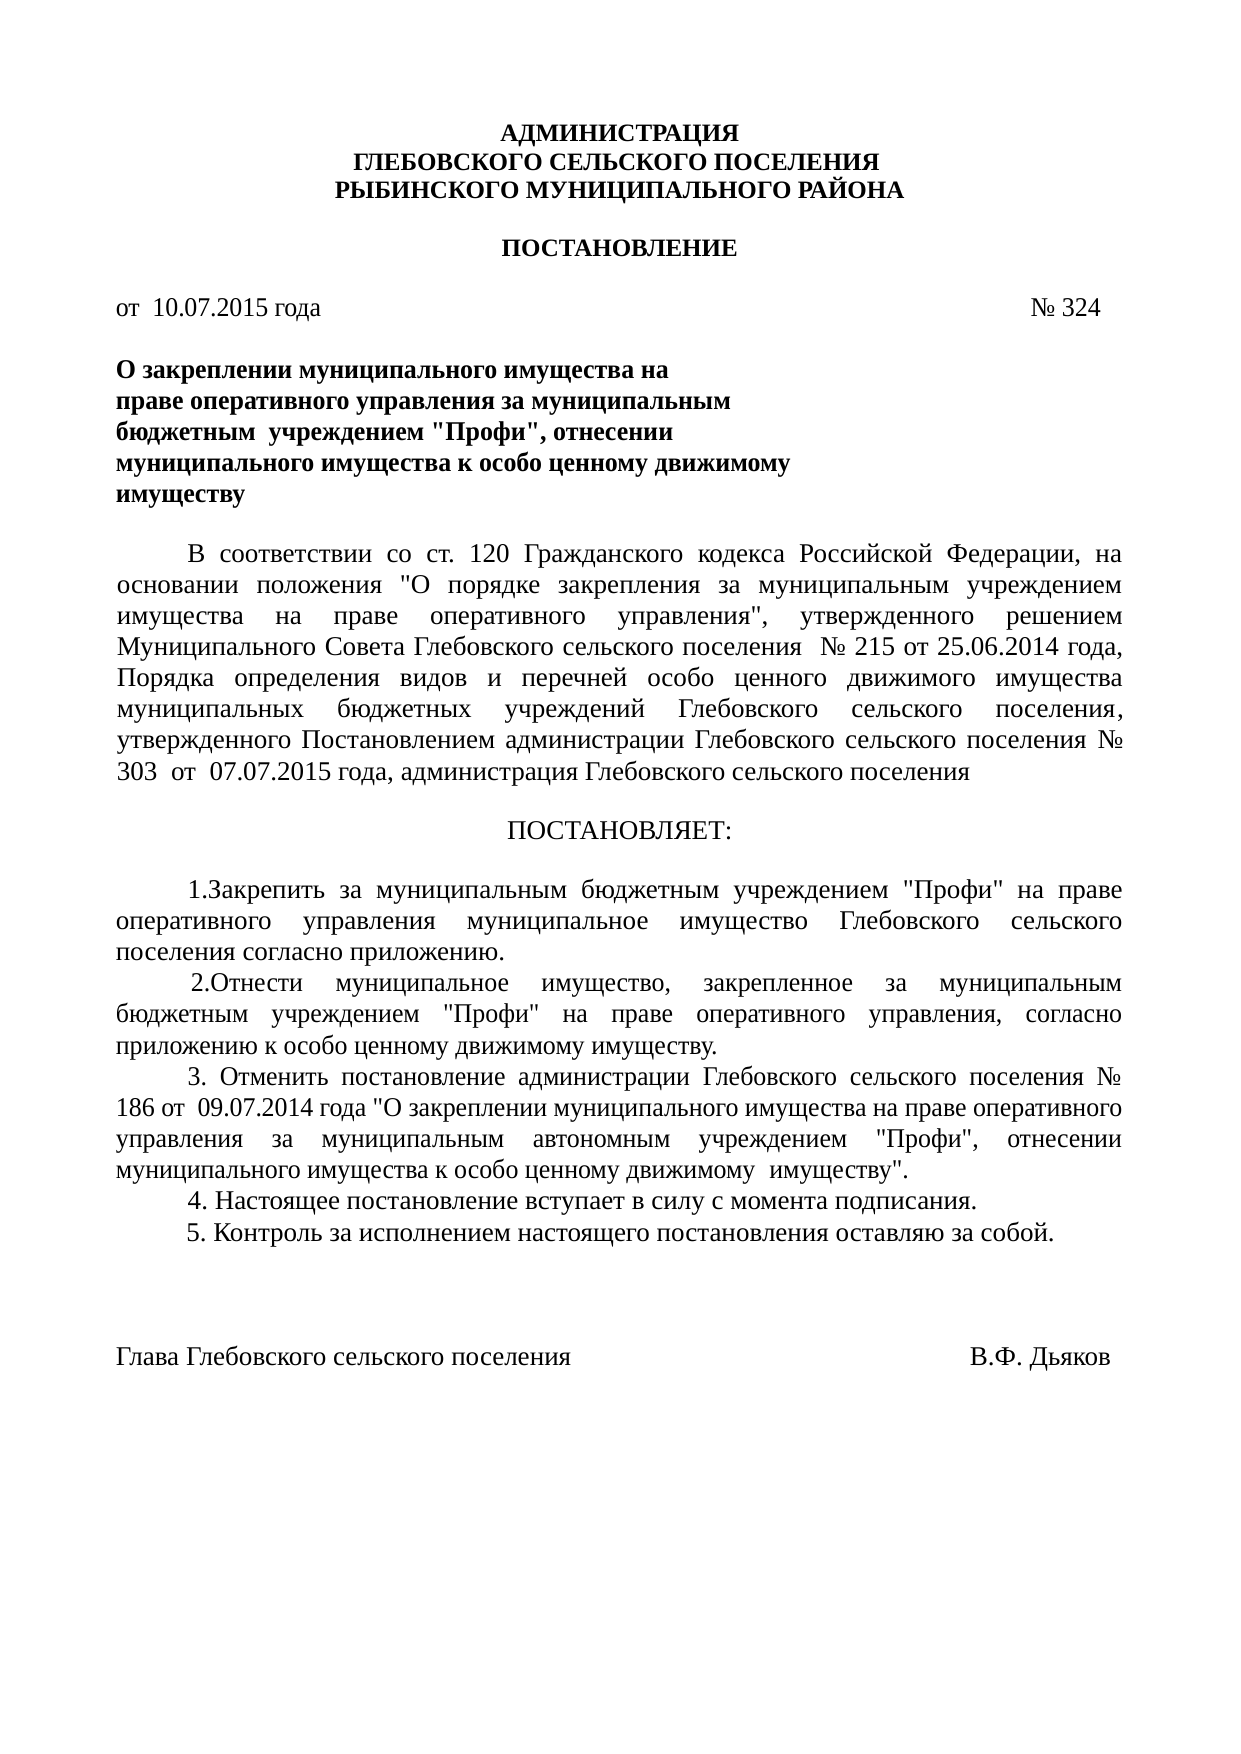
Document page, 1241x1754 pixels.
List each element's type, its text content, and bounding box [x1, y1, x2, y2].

text АДМИНИСТРАЦИЯ [116, 118, 1123, 147]
text праве оперативного управления за муниципальным [116, 384, 1123, 415]
text ПОСТАНОВЛЯЕТ: [116, 814, 1123, 845]
subtitle 5. Контроль за исполнением настоящего постановления оставляю за собой. [116, 1216, 1123, 1247]
text имуществу [116, 477, 1123, 509]
text О закреплении муниципального имущества на [116, 353, 1123, 384]
text Глава Глебовского сельского поселения В.Ф. Дьяков [116, 1340, 1123, 1371]
text В соответствии со ст. 120 Гражданского кодекса Российской Федерации, на основании положения "О порядке закрепления за муниципальным учреждением имущества на праве оперативного управления", утвержденного решением Муниципального Совета Глебовского сельского поселения № 215 от 25.06.2014 года, Порядка определения видов и перечней особо ценного движимого имущества муниципальных бюджетных учреждений Глебовского сельского поселения, утвержденного Постановлением администрации Глебовского сельского поселения № 303 от 07.07.2015 года, администрация Глебовского сельского поселения [117, 537, 1123, 786]
text муниципального имущества к особо ценному движимому [116, 446, 1123, 477]
text от 10.07.2015 года № 324 [116, 291, 1123, 322]
title ПОСТАНОВЛЕНИЕ [116, 233, 1123, 262]
text 4. Настоящее постановление вступает в силу с момента подписания. [116, 1184, 1123, 1216]
text РЫБИНСКОГО МУНИЦИПАЛЬНОГО РАЙОНА [116, 176, 1123, 204]
text 1.Закрепить за муниципальным бюджетным учреждением "Профи" на праве оперативного управления муниципальное имущество Глебовского сельского поселения согласно приложению. [116, 873, 1123, 966]
text 2.Отнести муниципальное имущество, закрепленное за муниципальным бюджетным учреждением "Профи" на праве оперативного управления, согласно приложению к особо ценному движимому имуществу. [116, 966, 1123, 1060]
text ГЛЕБОВСКОГО СЕЛЬСКОГО ПОСЕЛЕНИЯ [116, 147, 1123, 176]
text 3. Отменить постановление администрации Глебовского сельского поселения № 186 от 09.07.2014 года "О закреплении муниципального имущества на праве оперативного управления за муниципальным автономным учреждением "Профи", отнесении муниципального имущества к особо ценному движимому имуществу". [116, 1060, 1123, 1184]
text бюджетным учреждением "Профи", отнесении [116, 415, 1123, 446]
